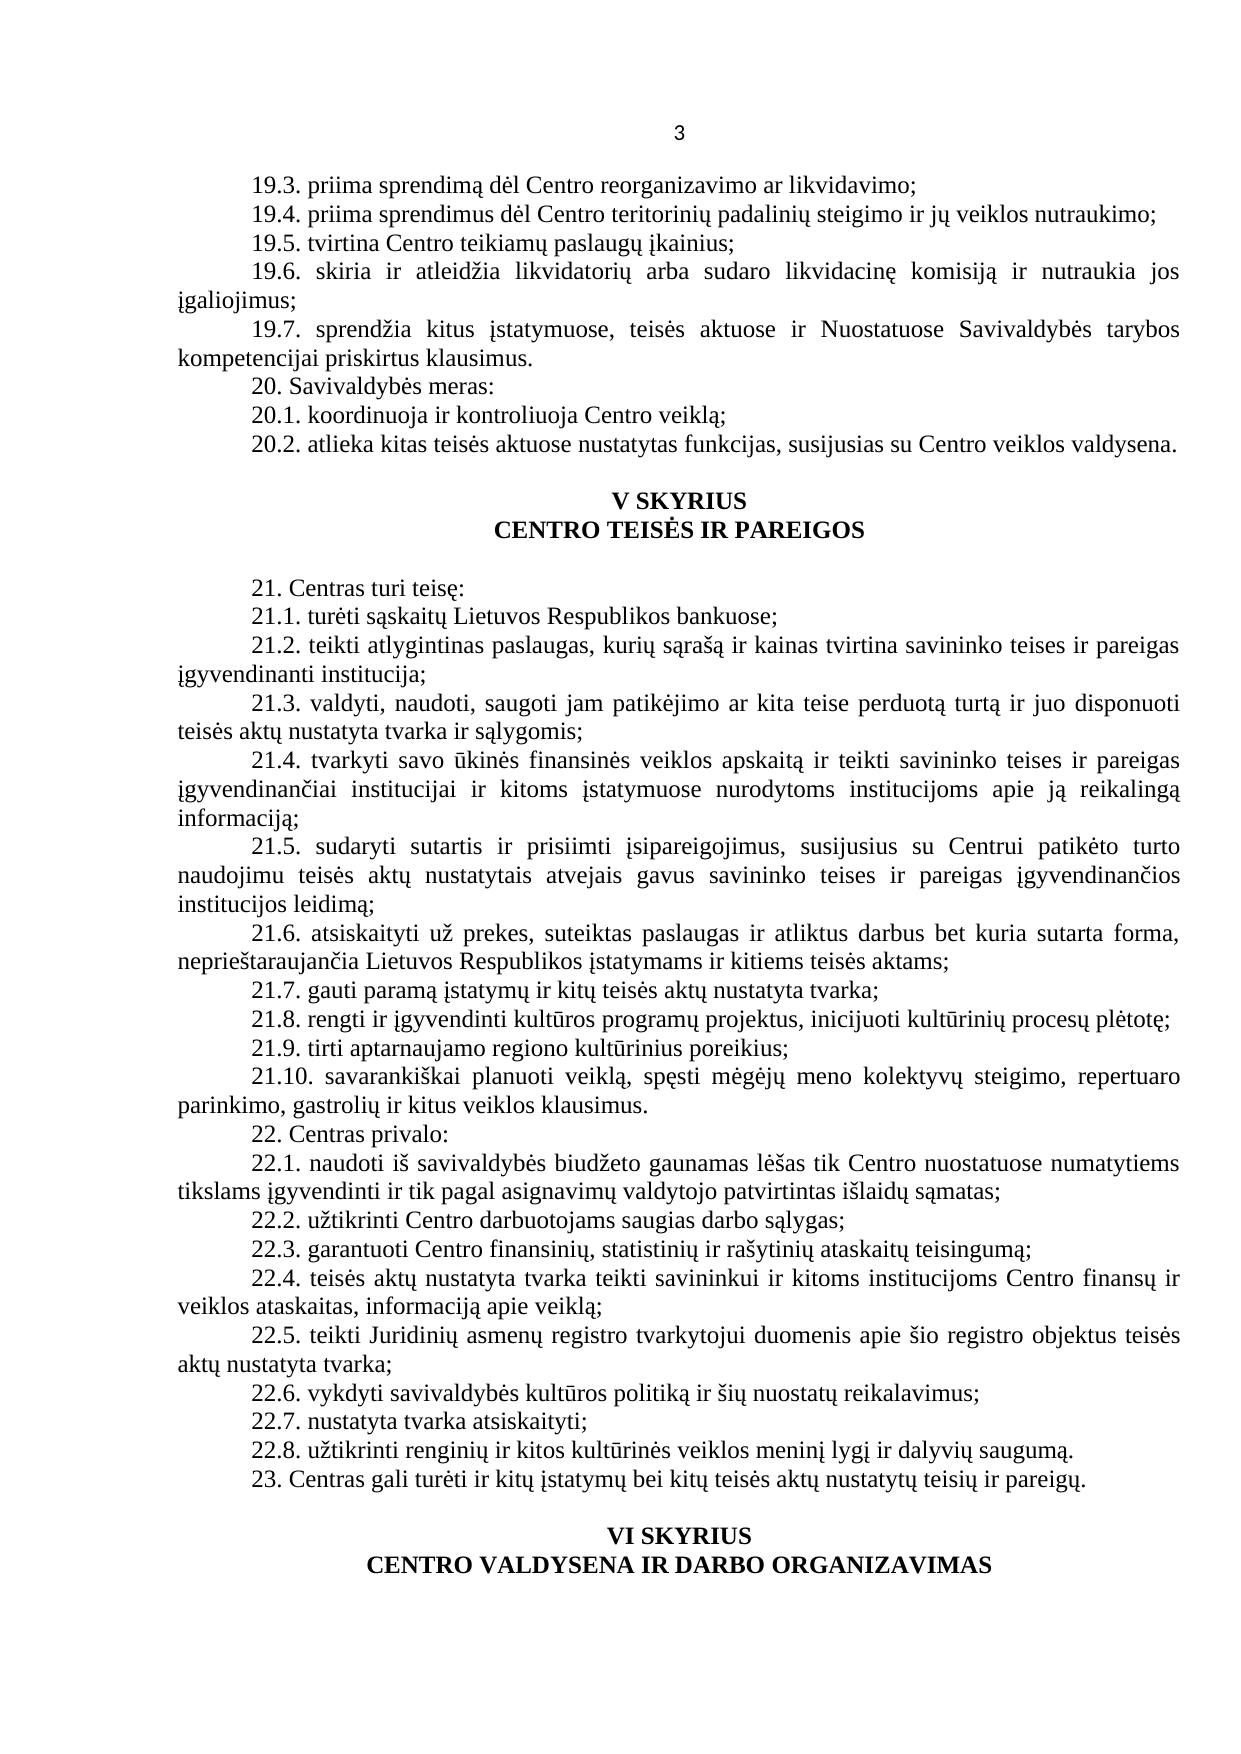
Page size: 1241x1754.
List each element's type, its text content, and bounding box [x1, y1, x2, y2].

text 21.8. rengti ir įgyvendinti kultūros programų projektus, inicijuoti kultūrinių procesų plėtotę; [177, 1004, 1181, 1033]
text VI SKYRIUS [177, 1521, 1181, 1550]
text 21.4. tvarkyti savo ūkinės finansinės veiklos apskaitą ir teikti savininko teises ir pareigas įgyvendinančiai institucijai ir kitoms įstatymuose nurodytoms institucijoms apie ją reikalingą informaciją; [177, 745, 1181, 831]
text 19.5. tvirtina Centro teikiamų paslaugų įkainius; [177, 228, 1181, 256]
text 22.5. teikti Juridinių asmenų registro tvarkytojui duomenis apie šio registro objektus teisės aktų nustatyta tvarka; [177, 1320, 1181, 1378]
text 20.1. koordinuoja ir kontroliuoja Centro veiklą; [177, 400, 1181, 429]
text 19.7. sprendžia kitus įstatymuose, teisės aktuose ir Nuostatuose Savivaldybės tarybos kompetencijai priskirtus klausimus. [177, 314, 1181, 371]
text 21.9. tirti aptarnaujamo regiono kultūrinius poreikius; [177, 1033, 1181, 1061]
text 21.1. turėti sąskaitų Lietuvos Respublikos bankuose; [177, 601, 1181, 630]
text 21.6. atsiskaityti už prekes, suteiktas paslaugas ir atliktus darbus bet kuria sutarta forma, neprieštaraujančia Lietuvos Respublikos įstatymams ir kitiems teisės aktams; [177, 918, 1181, 975]
text 23. Centras gali turėti ir kitų įstatymų bei kitų teisės aktų nustatytų teisių ir pareigų. [177, 1464, 1181, 1493]
text 19.6. skiria ir atleidžia likvidatorių arba sudaro likvidacinę komisiją ir nutraukia jos įgaliojimus; [177, 256, 1181, 314]
text 22.3. garantuoti Centro finansinių, statistinių ir rašytinių ataskaitų teisingumą; [177, 1234, 1181, 1263]
text 22. Centras privalo: [177, 1119, 1181, 1148]
text 21.5. sudaryti sutartis ir prisiimti įsipareigojimus, susijusius su Centrui patikėto turto naudojimu teisės aktų nustatytais atvejais gavus savininko teises ir pareigas įgyvendinančios institucijos leidimą; [177, 831, 1181, 918]
text 22.6. vykdyti savivaldybės kultūros politiką ir šių nuostatų reikalavimus; [177, 1378, 1181, 1406]
text 21.3. valdyti, naudoti, saugoti jam patikėjimo ar kita teise perduotą turtą ir juo disponuoti teisės aktų nustatyta tvarka ir sąlygomis; [177, 688, 1181, 745]
text 22.4. teisės aktų nustatyta tvarka teikti savininkui ir kitoms institucijoms Centro finansų ir veiklos ataskaitas, informaciją apie veiklą; [177, 1263, 1181, 1320]
text 21.7. gauti paramą įstatymų ir kitų teisės aktų nustatyta tvarka; [177, 975, 1181, 1004]
text 21.2. teikti atlygintinas paslaugas, kurių sąrašą ir kainas tvirtina savininko teises ir pareigas įgyvendinanti institucija; [177, 630, 1181, 688]
text 22.7. nustatyta tvarka atsiskaityti; [177, 1406, 1181, 1435]
text 21.10. savarankiškai planuoti veiklą, spęsti mėgėjų meno kolektyvų steigimo, repertuaro parinkimo, gastrolių ir kitus veiklos klausimus. [177, 1061, 1181, 1119]
text CENTRO VALDYSENA IR DARBO ORGANIZAVIMAS [177, 1550, 1181, 1579]
text 22.8. užtikrinti renginių ir kitos kultūrinės veiklos meninį lygį ir dalyvių saugumą. [177, 1435, 1181, 1464]
text 22.1. naudoti iš savivaldybės biudžeto gaunamas lėšas tik Centro nuostatuose numatytiems tikslams įgyvendinti ir tik pagal asignavimų valdytojo patvirtintas išlaidų sąmatas; [177, 1148, 1181, 1205]
text CENTRO TEISĖS IR PAREIGOS [177, 515, 1181, 544]
text 19.3. priima sprendimą dėl Centro reorganizavimo ar likvidavimo; [177, 170, 1181, 199]
text 19.4. priima sprendimus dėl Centro teritorinių padalinių steigimo ir jų veiklos nutraukimo; [177, 199, 1181, 228]
text 22.2. užtikrinti Centro darbuotojams saugias darbo sąlygas; [177, 1205, 1181, 1234]
text V SKYRIUS [177, 486, 1181, 515]
text 20. Savivaldybės meras: [177, 371, 1181, 400]
text 20.2. atlieka kitas teisės aktuose nustatytas funkcijas, susijusias su Centro veiklos valdysena. [177, 429, 1181, 458]
text 21. Centras turi teisę: [177, 573, 1181, 601]
